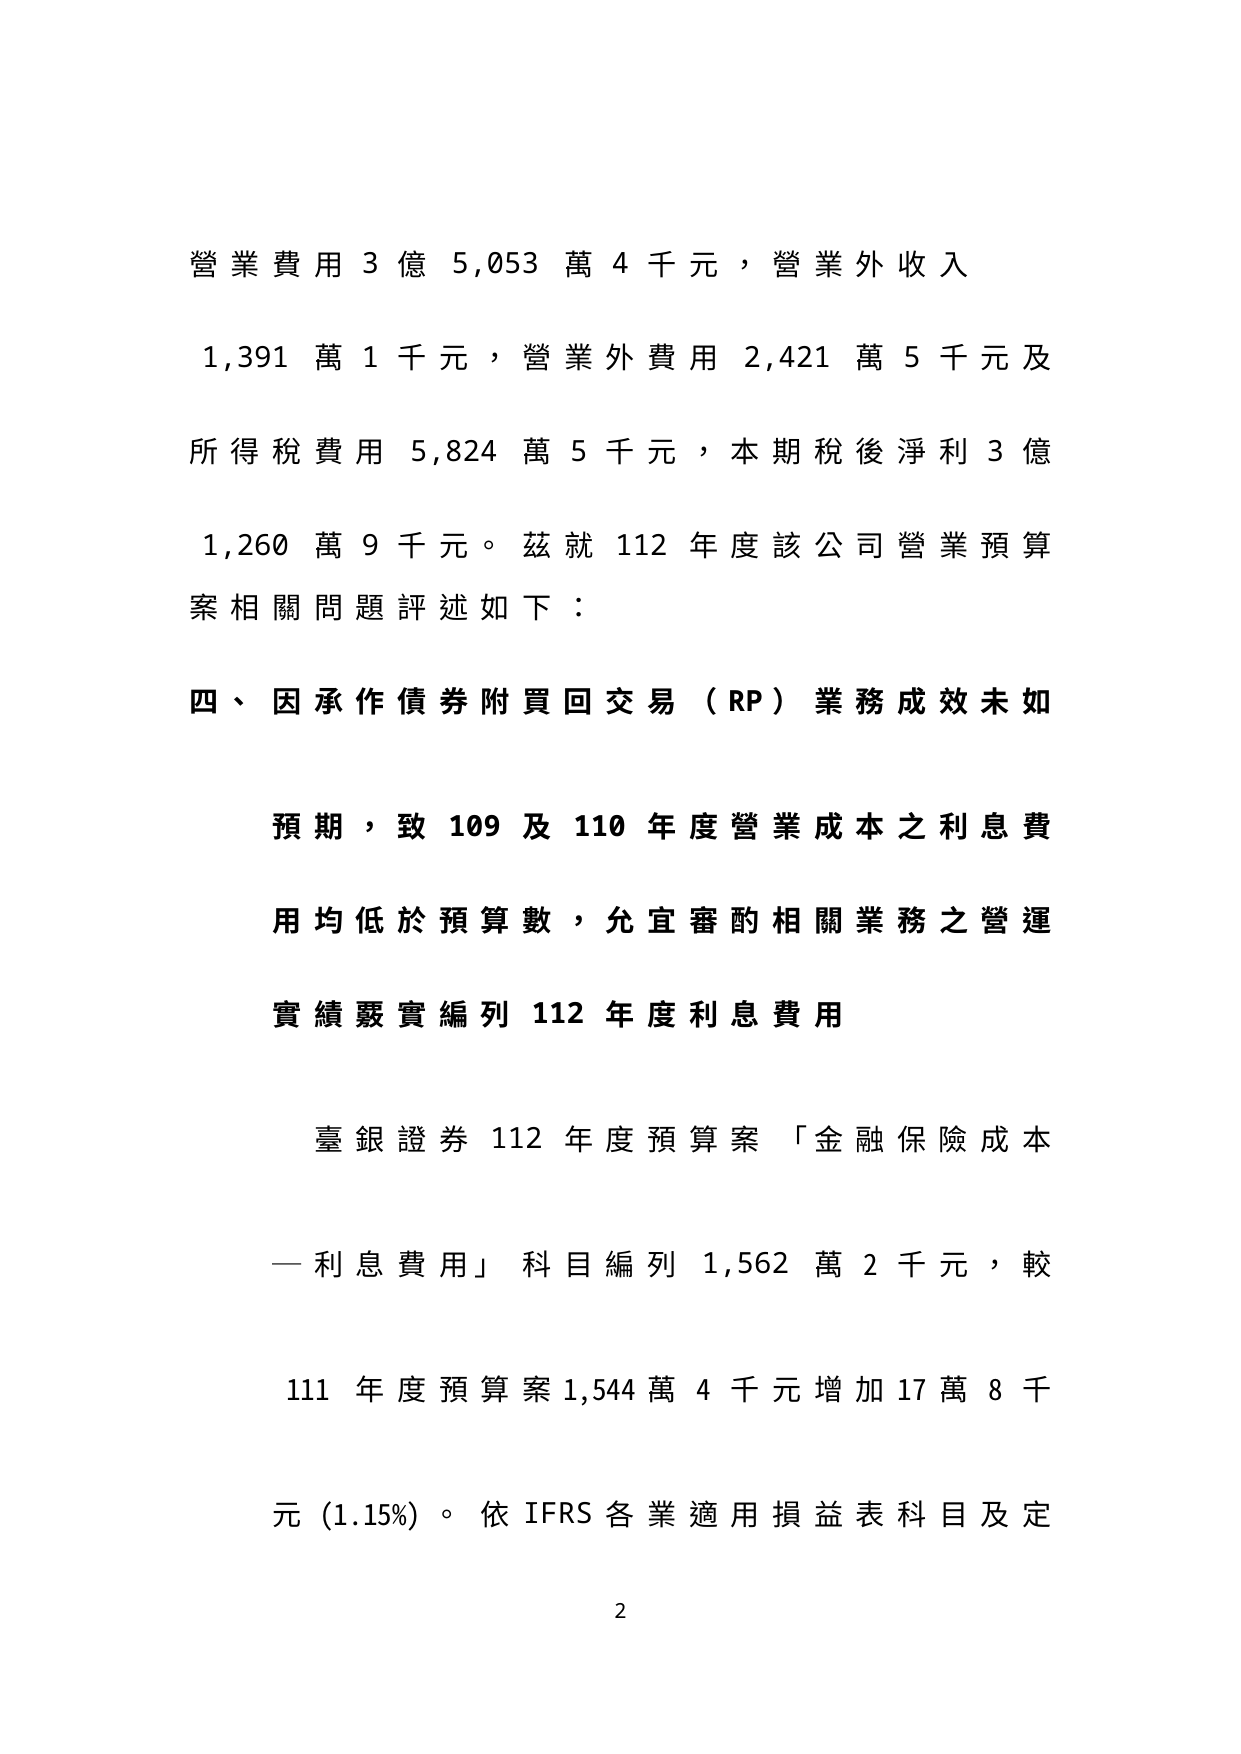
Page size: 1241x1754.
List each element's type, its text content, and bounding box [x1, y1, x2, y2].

text 臺銀證券112年度營業收支預算編列如下：營業收入10億3,089萬7千元，營業成本2億9,920萬5千元，營業毛利7億3,169萬2千元，營業費用3億5,053萬4千元，營業外收入1,391萬1千元，營業外費用2,421萬5千元及所得稅費用5,824萬5千元，本期稅後淨利3億1,260萬9千元。茲就112年度該公司營業預算案相關問題評述如下： [183, 189, 1058, 627]
text 臺銀證券112年度預算案「金融保險成本─利息費用」科目編列1,562萬2千元，較111年度預算案1,544萬4千元增加17萬8千元(1.15%)。依IFRS各業適用損益表科目及定 [241, 1064, 1058, 1564]
text 四、因承作債券附買回交易（RP）業務成效未如預期，致109及110年度營業成本之利息費用均低於預算數，允宜審酌相關業務之營運實績覈實編列112年度利息費用 [183, 627, 1058, 1064]
